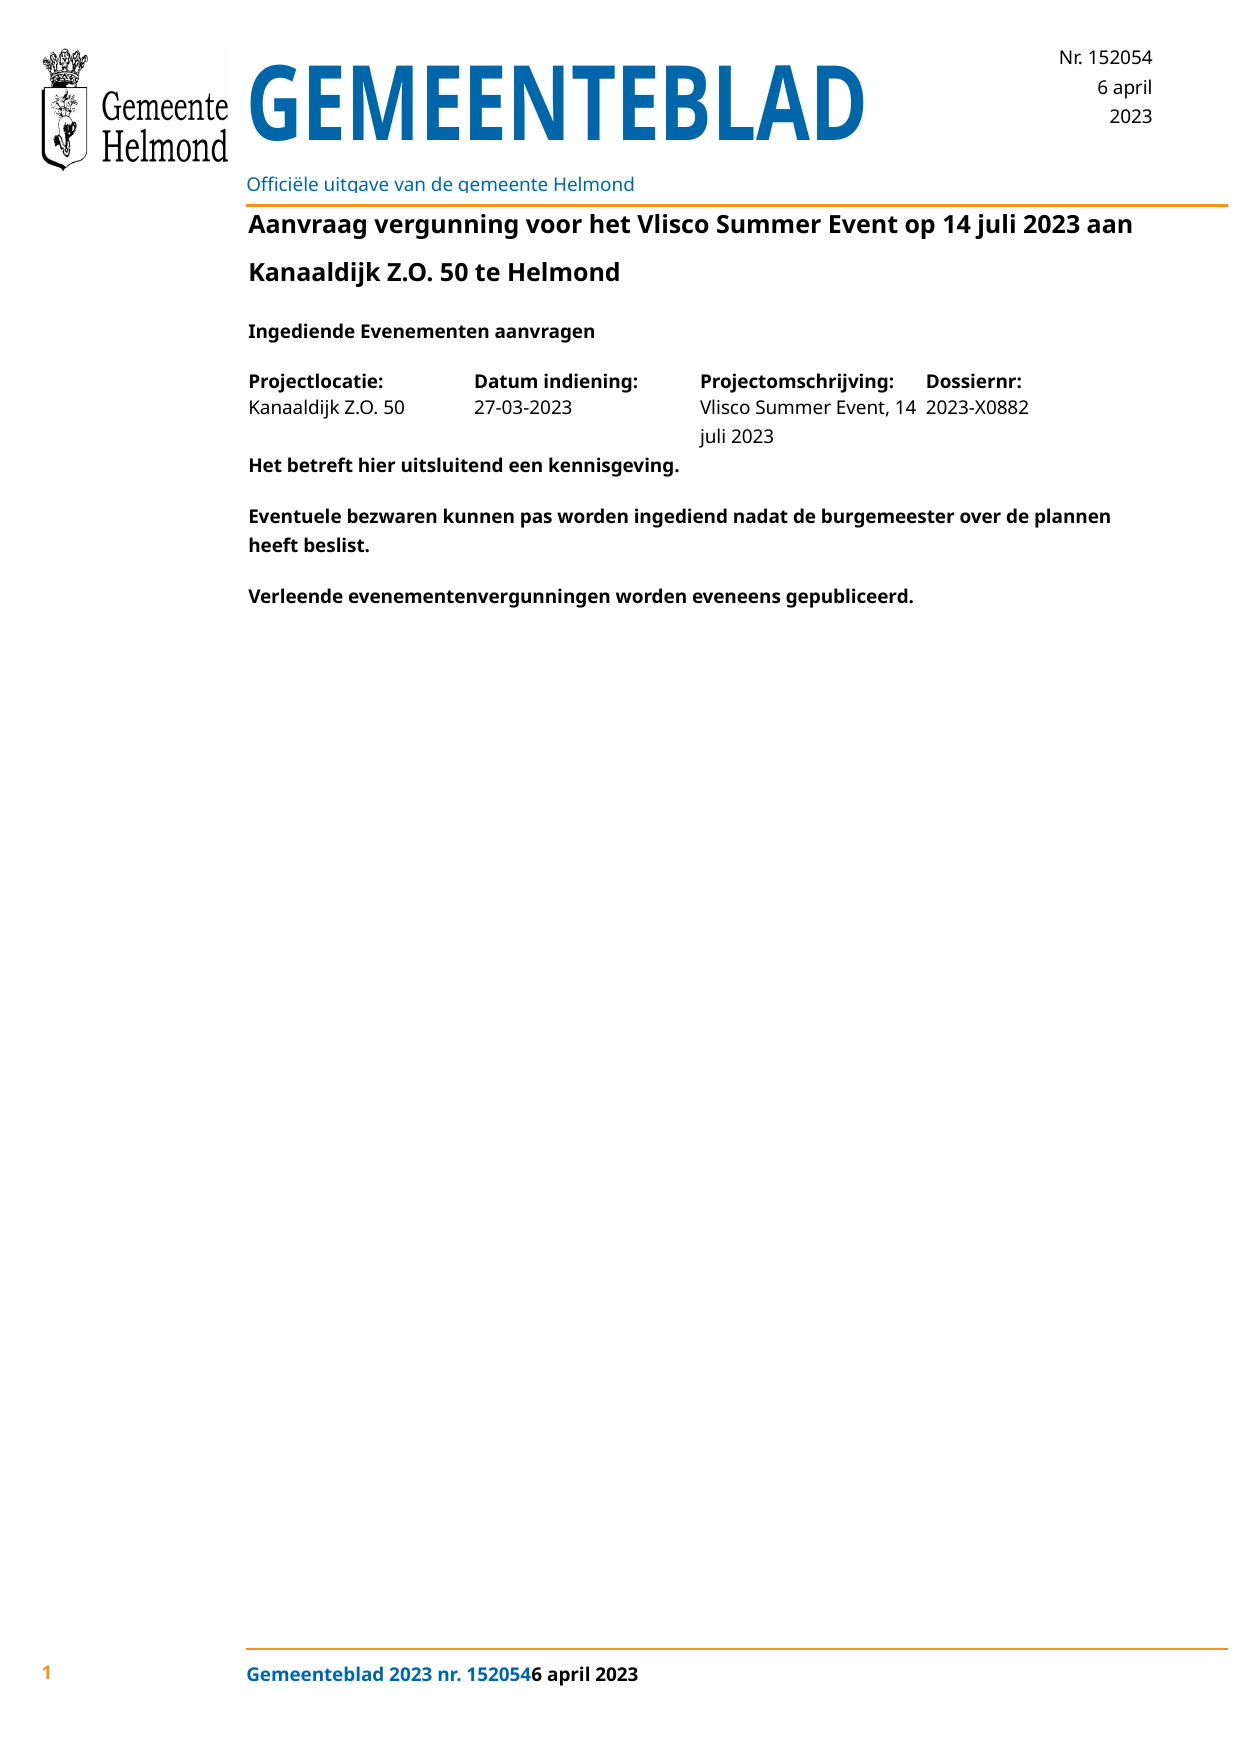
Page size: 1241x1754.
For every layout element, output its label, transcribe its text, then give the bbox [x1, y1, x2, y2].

text Ingediende Evenementen aanvragen [248, 318, 1152, 344]
text Eventuele bezwaren kunnen pas worden ingediend nadat de burgemeester over de plannen heeft beslist. [248, 503, 1152, 558]
table_cell 27-03-2023 [474, 394, 700, 449]
table_cell Vlisco Summer Event, 14 juli 2023 [700, 394, 926, 449]
table_header Datum indiening: [474, 369, 700, 394]
table_header Projectomschrijving: [700, 369, 926, 394]
table_header Projectlocatie: [248, 369, 474, 394]
table_header Dossiernr: [926, 369, 1152, 394]
text Verleende evenementenvergunningen worden eveneens gepubliceerd. [248, 583, 1152, 609]
table_cell 2023-X0882 [926, 394, 1152, 449]
text Het betreft hier uitsluitend een kennisgeving. [248, 453, 1152, 478]
table_cell Kanaaldijk Z.O. 50 [248, 394, 474, 449]
picture [41, 47, 231, 172]
text Aanvraag vergunning voor het Vlisco Summer Event op 14 juli 2023 aan Kanaaldijk Z.O. 50 te Helmond [248, 207, 1152, 288]
